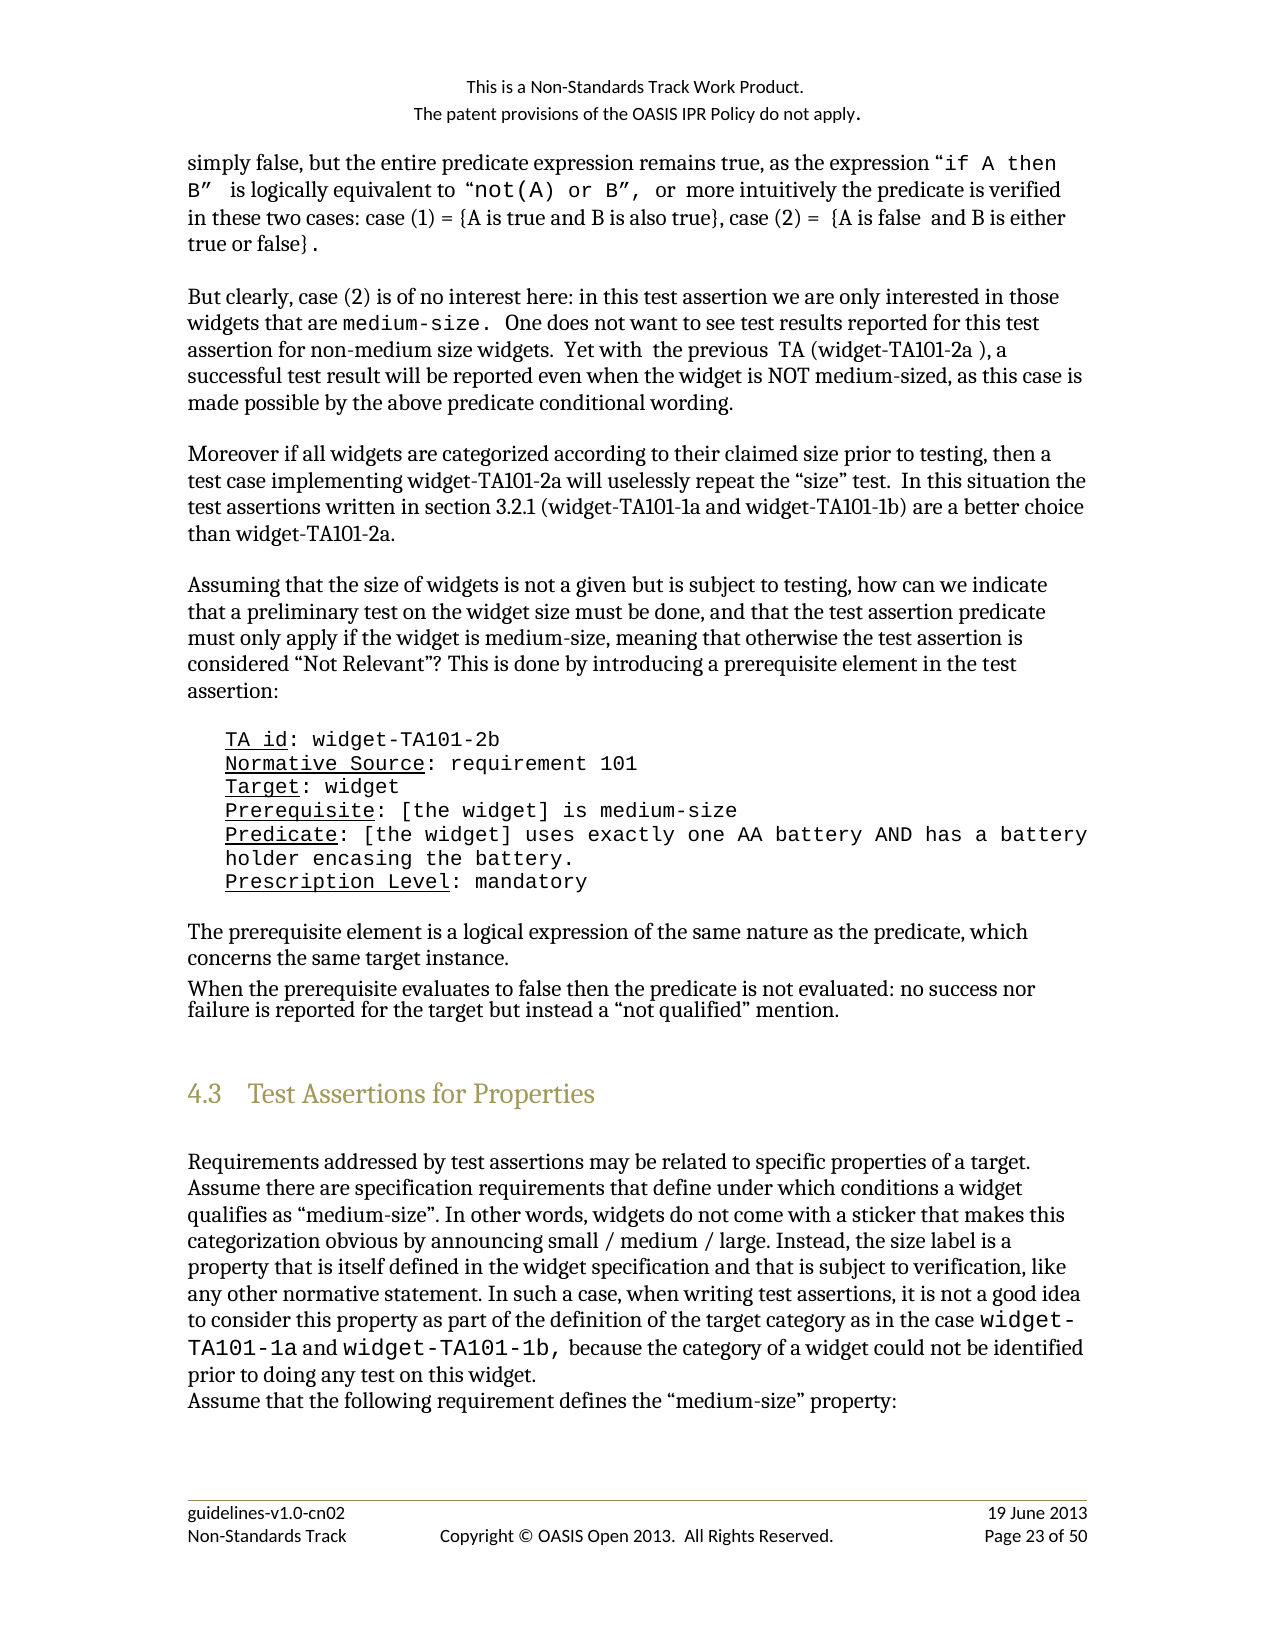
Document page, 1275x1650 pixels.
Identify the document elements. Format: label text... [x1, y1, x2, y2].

text Requirements addressed by test assertions may be related to specific properties of a target. Assume there are specification requirements that define under which conditions a widget qualifies as “medium-size”. In other words, widgets do not come with a sticker that makes this categorization obvious by announcing small / medium / large. Instead, the size label is a property that is itself defined in the widget specification and that is subject to verification, like any other normative statement. In such a case, when writing test assertions, it is not a good idea to consider this property as part of the definition of the target category as in the case widget-TA101-1a and widget-TA101-1b, because the category of a widget could not be identified prior to doing any test on this widget. [187, 1149, 1087, 1388]
text Moreover if all widgets are categorized according to their claimed size prior to testing, then a test case implementing widget-TA101-2a will uselessly repeat the “size” test. In this situation the test assertions written in section 3.2.1 (widget-TA101-1a and widget-TA101-1b) are a better choice than widget-TA101-2a. Assuming that the size of widgets is not a given but is subject to testing, how can we indicate that a preliminary test on the widget size must be done, and that the test assertion predicate must only apply if the widget is medium-size, meaning that otherwise the test assertion is considered “Not Relevant”? This is done by introducing a prerequisite element in the test assertion: [187, 416, 1087, 704]
subtitle Test Assertions for Properties [187, 1077, 1087, 1111]
text But clearly, case (2) is of no interest here: in this test assertion we are only interested in those widgets that are medium-size. One does not want to see test results reported for this test assertion for non-medium size widgets. Yet with the previous TA (widget-TA101-2a ), a successful test result will be reported even when the widget is NOT medium-sized, as this case is made possible by the above predicate conditional wording. [187, 283, 1087, 416]
text Prerequisite: [the widget] is medium-size [225, 800, 1087, 824]
text Normative Source: requirement 101 [225, 753, 1087, 777]
text simply false, but the entire predicate expression remains true, as the expression “if A then B” is logically equivalent to “not(A) or B”, or more intuitively the predicate is verified in these two cases: case (1) = {A is true and B is also true}, case (2) = {A is false and B is either true or false}. [187, 150, 1087, 258]
text Assume that the following requirement defines the “medium-size” property: [187, 1388, 1087, 1414]
text When the prerequisite evaluates to false then the predicate is not evaluated: no success nor failure is reported for the target but instead a “not qualified” mention. [187, 980, 1087, 1022]
text Prescription Level: mandatory [225, 871, 1087, 895]
text Predicate: [the widget] uses exactly one AA battery AND has a battery holder encasing the battery. [225, 824, 1087, 871]
text The prerequisite element is a logical expression of the same nature as the predicate, which concerns the same target instance. [187, 918, 1087, 971]
text Target: widget [225, 777, 1087, 800]
text TA id: widget-TA101-2b [225, 729, 1087, 753]
